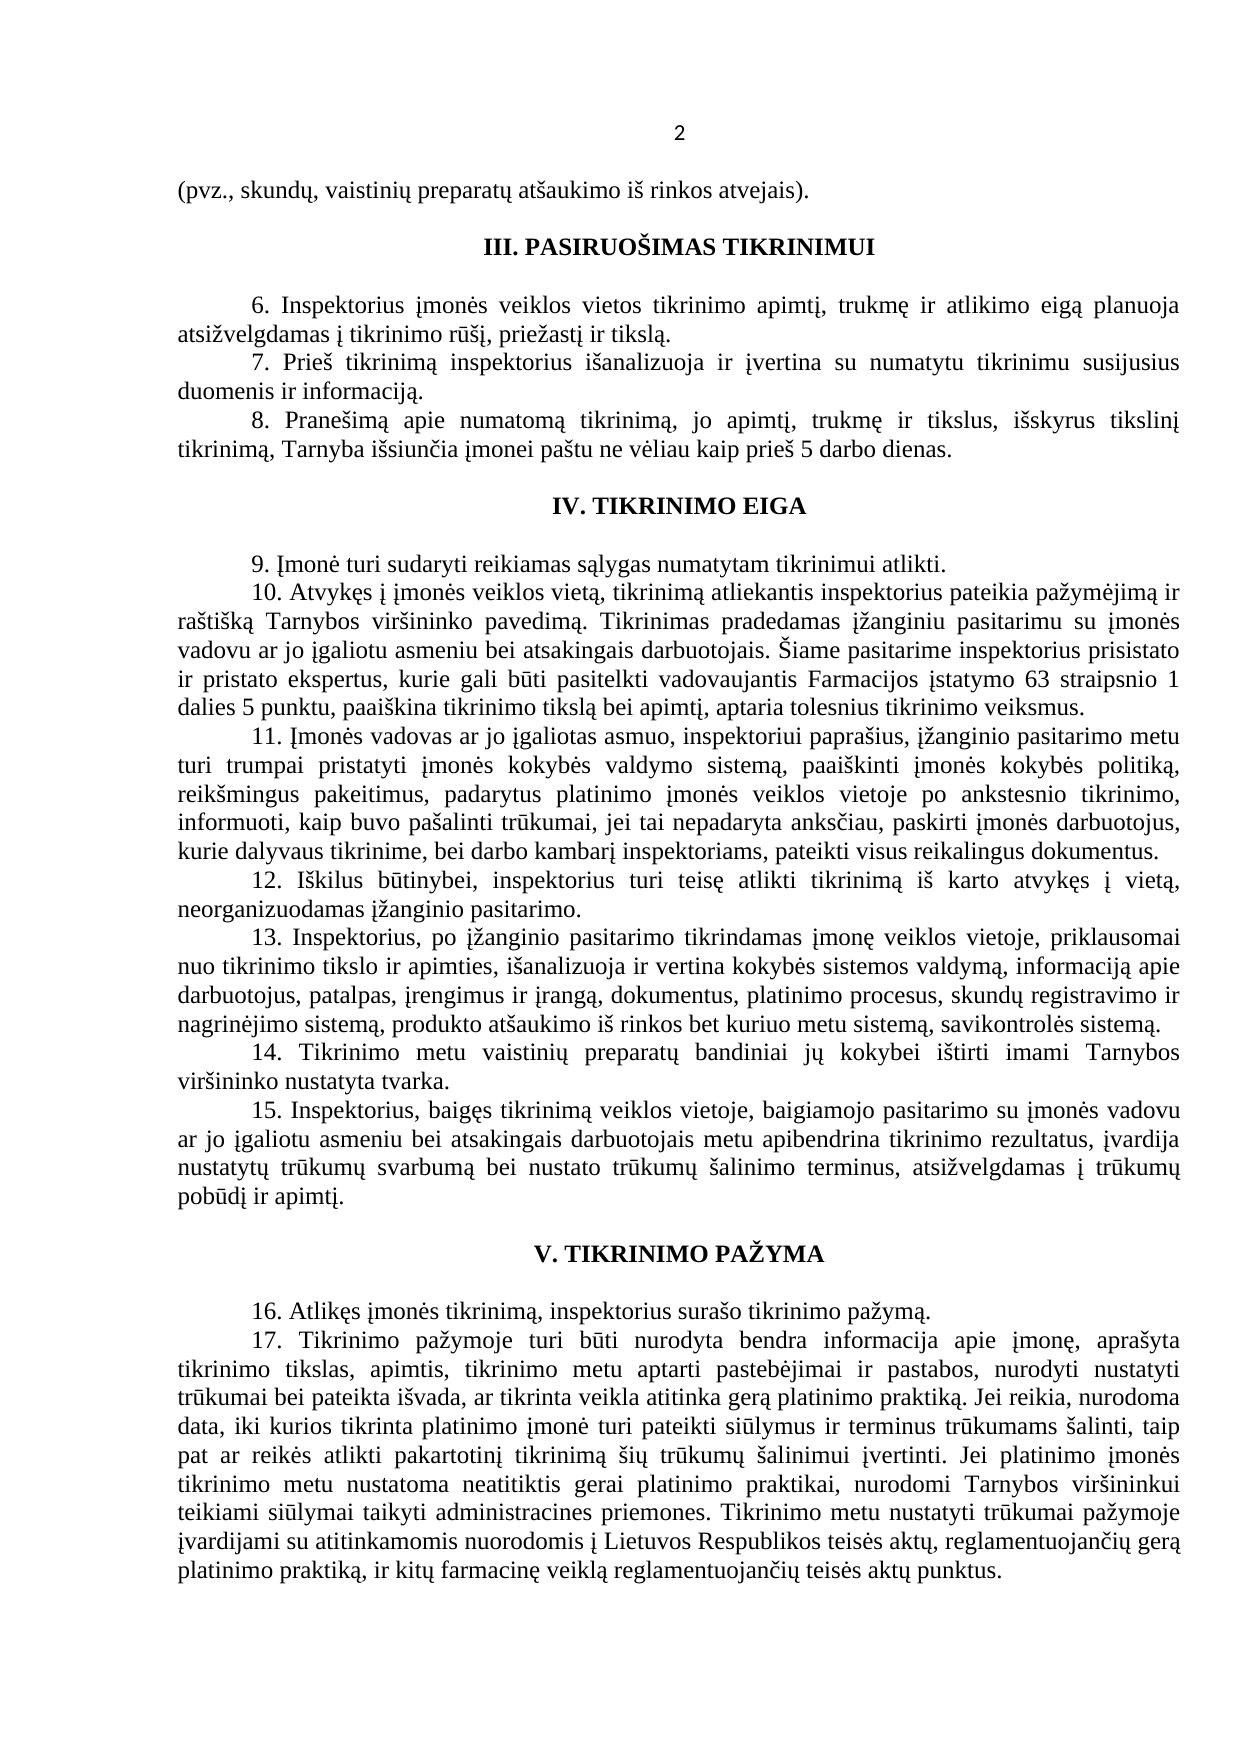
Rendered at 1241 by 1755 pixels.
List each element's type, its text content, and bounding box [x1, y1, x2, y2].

text 16. Atlikęs įmonės tikrinimą, inspektorius surašo tikrinimo pažymą. [177, 1296, 1181, 1325]
text V. TIKRINIMO PAŽYMA [177, 1239, 1181, 1267]
text 11. Įmonės vadovas ar jo įgaliotas asmuo, inspektoriui paprašius, įžanginio pasitarimo metu turi trumpai pristatyti įmonės kokybės valdymo sistemą, paaiškinti įmonės kokybės politiką, reikšmingus pakeitimus, padarytus platinimo įmonės veiklos vietoje po ankstesnio tikrinimo, informuoti, kaip buvo pašalinti trūkumai, jei tai nepadaryta anksčiau, paskirti įmonės darbuotojus, kurie dalyvaus tikrinime, bei darbo kambarį inspektoriams, pateikti visus reikalingus dokumentus. [177, 721, 1181, 865]
text 9. Įmonė turi sudaryti reikiamas sąlygas numatytam tikrinimui atlikti. [177, 549, 1181, 577]
text 17. Tikrinimo pažymoje turi būti nurodyta bendra informacija apie įmonę, aprašyta tikrinimo tikslas, apimtis, tikrinimo metu aptarti pastebėjimai ir pastabos, nurodyti nustatyti trūkumai bei pateikta išvada, ar tikrinta veikla atitinka gerą platinimo praktiką. Jei reikia, nurodoma data, iki kurios tikrinta platinimo įmonė turi pateikti siūlymus ir terminus trūkumams šalinti, taip pat ar reikės atlikti pakartotinį tikrinimą šių trūkumų šalinimui įvertinti. Jei platinimo įmonės tikrinimo metu nustatoma neatitiktis gerai platinimo praktikai, nurodomi Tarnybos viršininkui teikiami siūlymai taikyti administracines priemones. Tikrinimo metu nustatyti trūkumai pažymoje įvardijami su atitinkamomis nuorodomis į Lietuvos Respublikos teisės aktų, reglamentuojančių gerą platinimo praktiką, ir kitų farmacinę veiklą reglamentuojančių teisės aktų punktus. [177, 1325, 1181, 1584]
text 15. Inspektorius, baigęs tikrinimą veiklos vietoje, baigiamojo pasitarimo su įmonės vadovu ar jo įgaliotu asmeniu bei atsakingais darbuotojais metu apibendrina tikrinimo rezultatus, įvardija nustatytų trūkumų svarbumą bei nustato trūkumų šalinimo terminus, atsižvelgdamas į trūkumų pobūdį ir apimtį. [177, 1095, 1181, 1210]
text 12. Iškilus būtinybei, inspektorius turi teisę atlikti tikrinimą iš karto atvykęs į vietą, neorganizuodamas įžanginio pasitarimo. [177, 865, 1181, 922]
text 10. Atvykęs į įmonės veiklos vietą, tikrinimą atliekantis inspektorius pateikia pažymėjimą ir raštišką Tarnybos viršininko pavedimą. Tikrinimas pradedamas įžanginiu pasitarimu su įmonės vadovu ar jo įgaliotu asmeniu bei atsakingais darbuotojais. Šiame pasitarime inspektorius prisistato ir pristato ekspertus, kurie gali būti pasitelkti vadovaujantis Farmacijos įstatymo 63 straipsnio 1 dalies 5 punktu, paaiškina tikrinimo tikslą bei apimtį, aptaria tolesnius tikrinimo veiksmus. [177, 577, 1181, 721]
text 13. Inspektorius, po įžanginio pasitarimo tikrindamas įmonę veiklos vietoje, priklausomai nuo tikrinimo tikslo ir apimties, išanalizuoja ir vertina kokybės sistemos valdymą, informaciją apie darbuotojus, patalpas, įrengimus ir įrangą, dokumentus, platinimo procesus, skundų registravimo ir nagrinėjimo sistemą, produkto atšaukimo iš rinkos bet kuriuo metu sistemą, savikontrolės sistemą. [177, 922, 1181, 1037]
text 14. Tikrinimo metu vaistinių preparatų bandiniai jų kokybei ištirti imami Tarnybos viršininko nustatyta tvarka. [177, 1037, 1181, 1095]
text III. PASIRUOŠIMAS TIKRINIMUI [177, 232, 1181, 261]
text 8. Pranešimą apie numatomą tikrinimą, jo apimtį, trukmę ir tikslus, išskyrus tikslinį tikrinimą, Tarnyba išsiunčia įmonei paštu ne vėliau kaip prieš 5 darbo dienas. [177, 405, 1181, 462]
text IV. TIKRINIMO EIGA [177, 491, 1181, 520]
text 7. Prieš tikrinimą inspektorius išanalizuoja ir įvertina su numatytu tikrinimu susijusius duomenis ir informaciją. [177, 347, 1181, 405]
text (pvz., skundų, vaistinių preparatų atšaukimo iš rinkos atvejais). [177, 175, 1181, 204]
text 6. Inspektorius įmonės veiklos vietos tikrinimo apimtį, trukmę ir atlikimo eigą planuoja atsižvelgdamas į tikrinimo rūšį, priežastį ir tikslą. [177, 290, 1181, 347]
